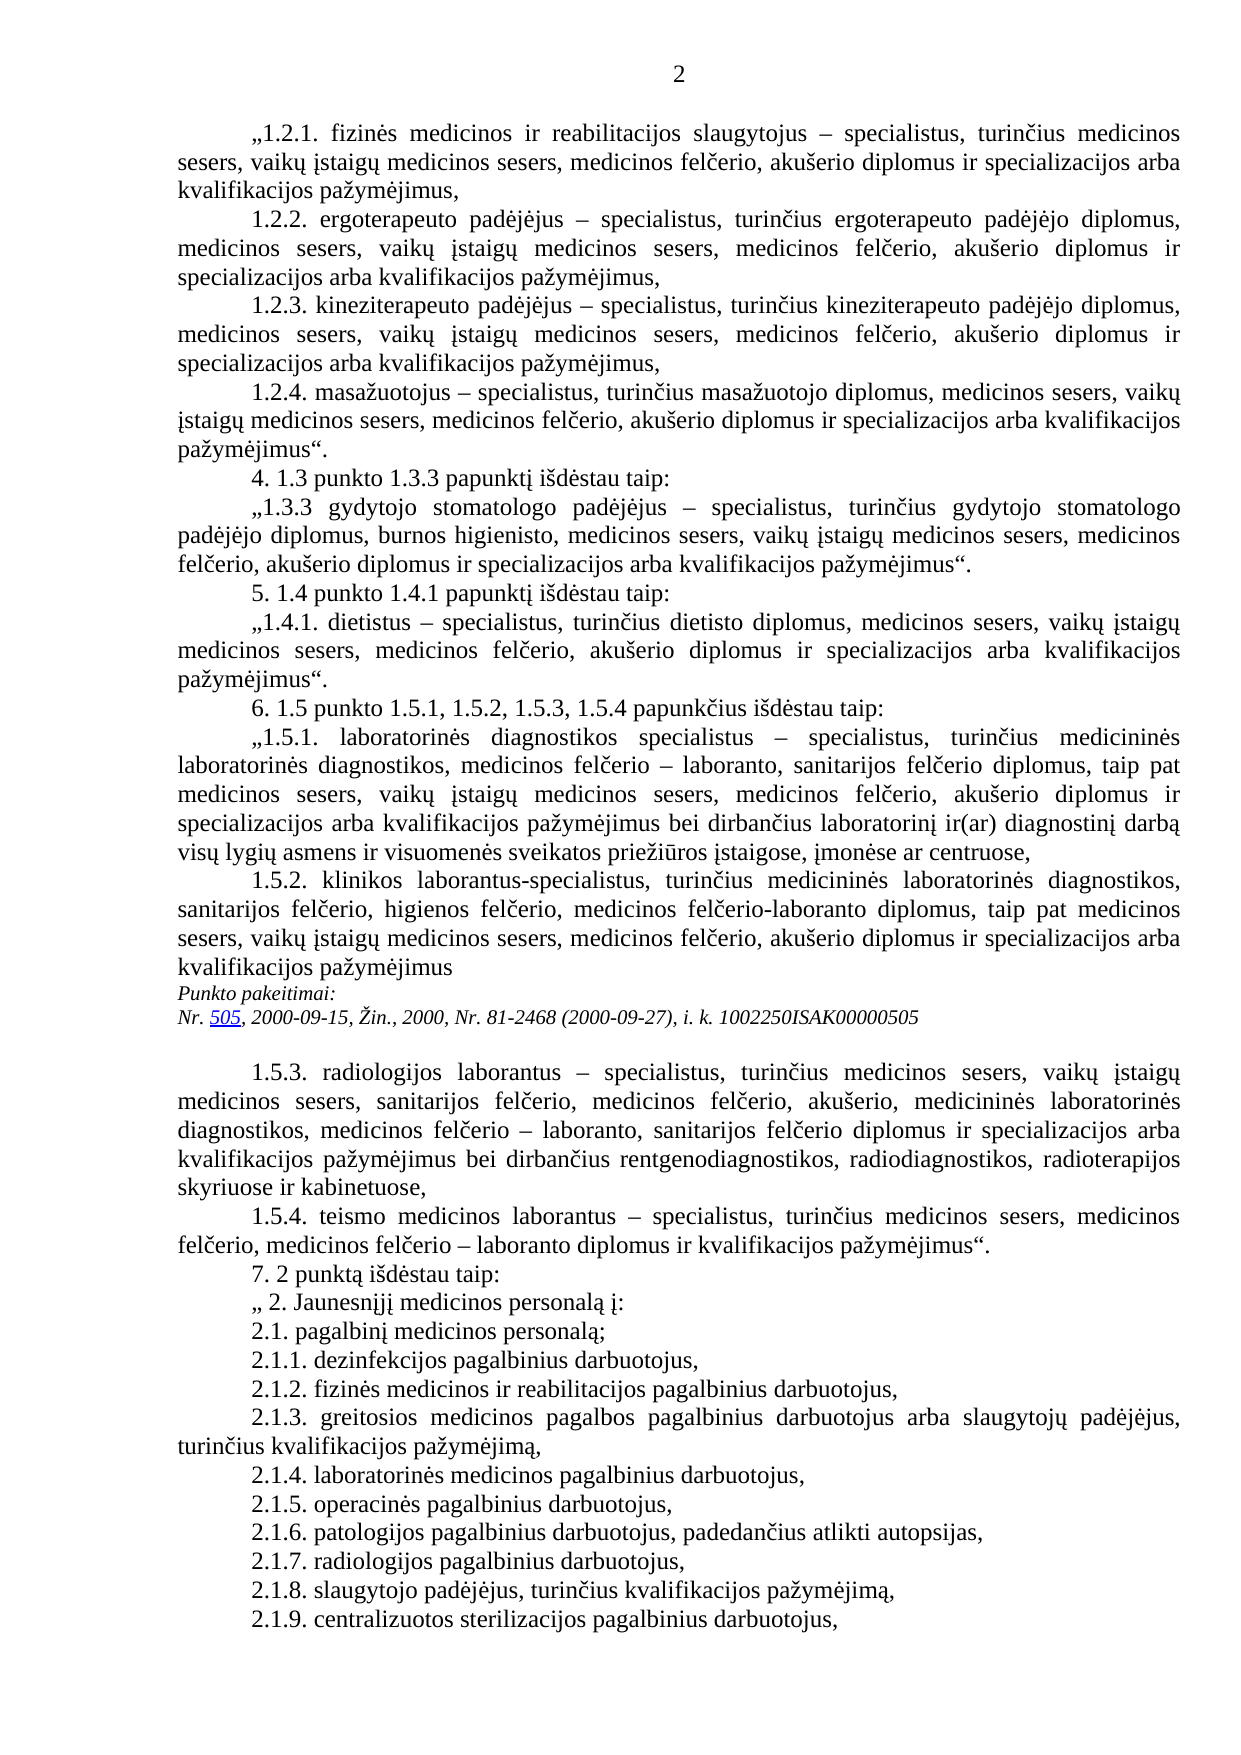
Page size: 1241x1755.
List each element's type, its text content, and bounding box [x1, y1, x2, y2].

text 7. 2 punktą išdėstau taip: [177, 1259, 1181, 1287]
text 2.1.1. dezinfekcijos pagalbinius darbuotojus, [177, 1345, 1181, 1374]
text 1.2.3. kineziterapeuto padėjėjus – specialistus, turinčius kineziterapeuto padėjėjo diplomus, medicinos sesers, vaikų įstaigų medicinos sesers, medicinos felčerio, akušerio diplomus ir specializacijos arba kvalifikacijos pažymėjimus, [177, 291, 1181, 377]
text Nr. 505, 2000-09-15, Žin., 2000, Nr. 81-2468 (2000-09-27), i. k. 1002250ISAK00000505 [177, 1005, 1181, 1029]
text 6. 1.5 punkto 1.5.1, 1.5.2, 1.5.3, 1.5.4 papunkčius išdėstau taip: [177, 693, 1181, 722]
text 2.1.9. centralizuotos sterilizacijos pagalbinius darbuotojus, [177, 1604, 1181, 1632]
text 5. 1.4 punkto 1.4.1 papunktį išdėstau taip: [177, 578, 1181, 607]
text Punkto pakeitimai: [177, 981, 1181, 1005]
text 2.1.8. slaugytojo padėjėjus, turinčius kvalifikacijos pažymėjimą, [177, 1575, 1181, 1604]
text 2.1.7. radiologijos pagalbinius darbuotojus, [177, 1546, 1181, 1575]
text 2.1.2. fizinės medicinos ir reabilitacijos pagalbinius darbuotojus, [177, 1374, 1181, 1402]
text 2.1. pagalbinį medicinos personalą; [177, 1316, 1181, 1345]
text 2.1.6. patologijos pagalbinius darbuotojus, padedančius atlikti autopsijas, [177, 1517, 1181, 1546]
text „ 2. Jaunesnįjį medicinos personalą į: [177, 1287, 1181, 1316]
text 1.5.4. teismo medicinos laborantus – specialistus, turinčius medicinos sesers, medicinos felčerio, medicinos felčerio – laboranto diplomus ir kvalifikacijos pažymėjimus“. [177, 1201, 1181, 1259]
text „1.3.3 gydytojo stomatologo padėjėjus – specialistus, turinčius gydytojo stomatologo padėjėjo diplomus, burnos higienisto, medicinos sesers, vaikų įstaigų medicinos sesers, medicinos felčerio, akušerio diplomus ir specializacijos arba kvalifikacijos pažymėjimus“. [177, 492, 1181, 578]
text „1.5.1. laboratorinės diagnostikos specialistus – specialistus, turinčius medicininės laboratorinės diagnostikos, medicinos felčerio – laboranto, sanitarijos felčerio diplomus, taip pat medicinos sesers, vaikų įstaigų medicinos sesers, medicinos felčerio, akušerio diplomus ir specializacijos arba kvalifikacijos pažymėjimus bei dirbančius laboratorinį ir(ar) diagnostinį darbą visų lygių asmens ir visuomenės sveikatos priežiūros įstaigose, įmonėse ar centruose, [177, 722, 1181, 866]
text 1.2.2. ergoterapeuto padėjėjus – specialistus, turinčius ergoterapeuto padėjėjo diplomus, medicinos sesers, vaikų įstaigų medicinos sesers, medicinos felčerio, akušerio diplomus ir specializacijos arba kvalifikacijos pažymėjimus, [177, 204, 1181, 291]
text 4. 1.3 punkto 1.3.3 papunktį išdėstau taip: [177, 463, 1181, 492]
text 1.5.2. klinikos laborantus-specialistus, turinčius medicininės laboratorinės diagnostikos, sanitarijos felčerio, higienos felčerio, medicinos felčerio-laboranto diplomus, taip pat medicinos sesers, vaikų įstaigų medicinos sesers, medicinos felčerio, akušerio diplomus ir specializacijos arba kvalifikacijos pažymėjimus [177, 866, 1181, 981]
text 2.1.3. greitosios medicinos pagalbos pagalbinius darbuotojus arba slaugytojų padėjėjus, turinčius kvalifikacijos pažymėjimą, [177, 1402, 1181, 1460]
text 2.1.5. operacinės pagalbinius darbuotojus, [177, 1489, 1181, 1517]
text 1.5.3. radiologijos laborantus – specialistus, turinčius medicinos sesers, vaikų įstaigų medicinos sesers, sanitarijos felčerio, medicinos felčerio, akušerio, medicininės laboratorinės diagnostikos, medicinos felčerio – laboranto, sanitarijos felčerio diplomus ir specializacijos arba kvalifikacijos pažymėjimus bei dirbančius rentgenodiagnostikos, radiodiagnostikos, radioterapijos skyriuose ir kabinetuose, [177, 1057, 1181, 1201]
text „1.4.1. dietistus – specialistus, turinčius dietisto diplomus, medicinos sesers, vaikų įstaigų medicinos sesers, medicinos felčerio, akušerio diplomus ir specializacijos arba kvalifikacijos pažymėjimus“. [177, 607, 1181, 693]
text 1.2.4. masažuotojus – specialistus, turinčius masažuotojo diplomus, medicinos sesers, vaikų įstaigų medicinos sesers, medicinos felčerio, akušerio diplomus ir specializacijos arba kvalifikacijos pažymėjimus“. [177, 377, 1181, 463]
text 2.1.4. laboratorinės medicinos pagalbinius darbuotojus, [177, 1460, 1181, 1489]
text „1.2.1. fizinės medicinos ir reabilitacijos slaugytojus – specialistus, turinčius medicinos sesers, vaikų įstaigų medicinos sesers, medicinos felčerio, akušerio diplomus ir specializacijos arba kvalifikacijos pažymėjimus, [177, 118, 1181, 204]
